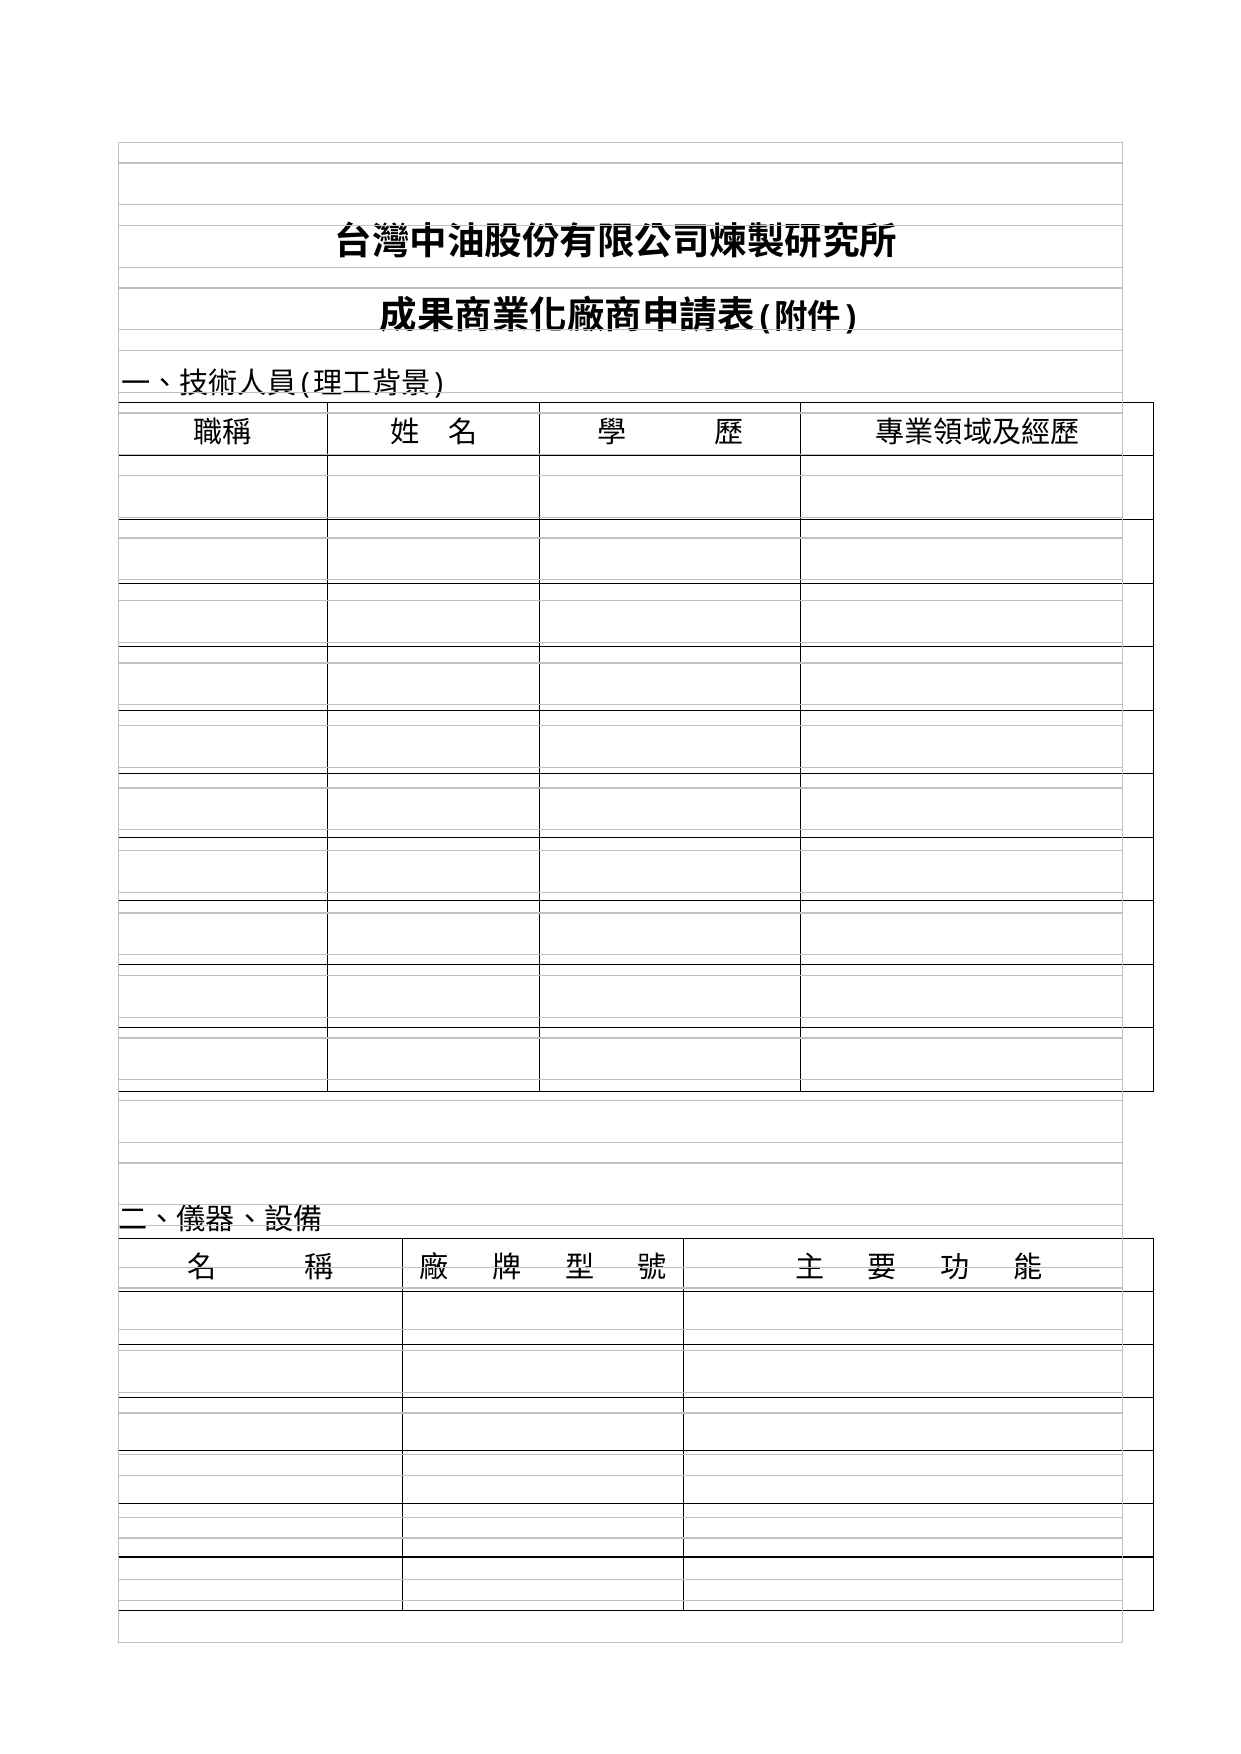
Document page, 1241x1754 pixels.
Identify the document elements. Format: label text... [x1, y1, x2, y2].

table_cell [328, 1028, 539, 1037]
table_cell [328, 726, 539, 767]
table_cell [328, 851, 539, 892]
table_cell [801, 584, 1122, 600]
table_cell [119, 1601, 402, 1609]
table_cell [119, 893, 327, 900]
table_cell [540, 830, 800, 837]
table_cell [1123, 1345, 1153, 1397]
table_cell [801, 955, 1122, 964]
table_cell [801, 830, 1122, 837]
table_header 一、技術人員(理工背景) [119, 351, 1122, 392]
table_cell [119, 705, 327, 709]
table_cell [801, 647, 1122, 662]
table_cell [119, 647, 327, 662]
table_cell [1123, 711, 1153, 773]
table_cell [328, 520, 539, 537]
table_cell [119, 711, 327, 725]
table_cell [328, 539, 539, 579]
table_cell [403, 1414, 683, 1450]
table_cell [119, 774, 327, 787]
table_cell [540, 1018, 800, 1027]
table_cell [403, 1351, 683, 1392]
table_cell [801, 476, 1122, 517]
table_cell [119, 914, 327, 954]
text 二、儀器、設備 [119, 1175, 1122, 1204]
table_cell [328, 1080, 539, 1091]
table_header 名 稱 [195, 1257, 206, 1264]
table_cell [801, 601, 1122, 642]
table_cell [801, 1039, 1122, 1079]
table_cell [801, 914, 1122, 954]
table_cell [540, 789, 800, 829]
table_cell [540, 901, 800, 912]
table_cell [540, 914, 800, 954]
table_cell [328, 711, 539, 725]
table_cell [1123, 520, 1153, 582]
table_cell [119, 965, 327, 975]
text 二、儀器、設備 [195, 1205, 299, 1225]
table_cell [328, 789, 539, 829]
table_cell [684, 1455, 1122, 1475]
table_cell [801, 664, 1122, 704]
table_cell [403, 1580, 683, 1600]
table_cell [403, 1330, 683, 1344]
table_cell [119, 1455, 402, 1475]
table_cell [684, 1345, 1122, 1350]
text 台灣中油股份有限公司煉製研究所 [119, 226, 1122, 267]
table_cell [684, 1351, 1122, 1392]
table_cell [119, 476, 327, 517]
table_cell [119, 1398, 402, 1412]
table_cell [540, 955, 800, 964]
table_cell [1123, 584, 1153, 646]
table_cell [801, 768, 1122, 773]
table_cell [119, 830, 327, 837]
table_cell [540, 774, 800, 787]
table_cell [119, 1393, 402, 1397]
table_cell [540, 647, 800, 662]
table_cell [119, 901, 327, 912]
table_cell [540, 403, 800, 412]
table_cell [540, 726, 800, 767]
table_cell [119, 838, 327, 850]
table_header [1123, 340, 1154, 402]
table_cell [1123, 774, 1153, 837]
table_cell [801, 1018, 1122, 1027]
table_cell [403, 1455, 683, 1475]
table_cell [1123, 1028, 1153, 1091]
table_cell [801, 976, 1122, 1017]
table_cell [1123, 1398, 1153, 1450]
table_cell [540, 601, 800, 642]
table_cell [119, 601, 327, 642]
table_cell [403, 1292, 683, 1329]
table_cell [684, 1393, 1122, 1397]
table_cell [328, 774, 539, 787]
table_cell [684, 1518, 1122, 1537]
table_cell [119, 1039, 327, 1079]
table_cell [328, 914, 539, 954]
text 二、儀器、設備 [183, 1205, 193, 1225]
table_cell [119, 1518, 402, 1537]
table_header 主 要 功 能 [684, 1239, 1122, 1267]
text [119, 330, 1122, 340]
table_cell [328, 893, 539, 900]
table_cell [119, 1580, 402, 1600]
text [119, 205, 1122, 225]
table_cell [540, 893, 800, 900]
table_cell [119, 1558, 402, 1579]
table_header 廠 牌 型 號 [403, 1239, 683, 1267]
table_cell [328, 838, 539, 850]
table_cell [684, 1330, 1122, 1344]
table_cell [1123, 901, 1153, 964]
table_header [119, 340, 1122, 350]
table_cell 姓 名 [328, 414, 539, 454]
table_cell [540, 768, 800, 773]
table_cell [403, 1504, 683, 1517]
table_cell [119, 851, 327, 892]
table_cell [119, 1330, 402, 1344]
table_cell [801, 705, 1122, 709]
table_cell [328, 476, 539, 517]
table_cell [119, 726, 327, 767]
table_cell [801, 851, 1122, 892]
table_cell [328, 601, 539, 642]
table_cell [1123, 456, 1153, 519]
text 二、儀器、設備 [307, 1205, 1122, 1225]
table_cell [328, 830, 539, 837]
table_cell [540, 851, 800, 892]
table_cell [119, 1080, 327, 1091]
table_cell [540, 1028, 800, 1037]
table_cell [119, 1414, 402, 1450]
table_cell [540, 705, 800, 709]
table_cell [328, 647, 539, 662]
table_cell [119, 1028, 327, 1037]
table_header 名 稱 [119, 1268, 402, 1287]
table_cell [1123, 1504, 1153, 1556]
text 二、儀器、設備 [119, 1205, 183, 1225]
table_cell [119, 1018, 327, 1027]
table_cell [119, 539, 327, 579]
table_cell [684, 1504, 1122, 1517]
table_cell [403, 1476, 683, 1503]
table_cell [1123, 1292, 1153, 1344]
table_cell [684, 1292, 1122, 1329]
table_cell [119, 584, 327, 600]
table_cell [801, 893, 1122, 900]
table_cell [403, 1558, 683, 1579]
table_cell [801, 726, 1122, 767]
table_cell [328, 664, 539, 704]
table_cell [403, 1539, 683, 1556]
text 二、儀器、設備 [119, 1226, 1122, 1238]
table_cell [328, 1018, 539, 1027]
table_cell [119, 1504, 402, 1517]
table_header 主 要 功 能 [1123, 1239, 1153, 1291]
table_cell [328, 1039, 539, 1079]
table_cell [119, 1292, 402, 1329]
table_cell [403, 1398, 683, 1412]
table_cell [328, 456, 539, 475]
table_cell [119, 520, 327, 537]
table_cell [801, 965, 1122, 975]
table_cell [1123, 838, 1153, 900]
table_cell [119, 1476, 402, 1503]
table_cell [119, 1345, 402, 1350]
table_cell [119, 1351, 402, 1392]
table_cell [403, 1518, 683, 1537]
table_cell [328, 584, 539, 600]
table_cell [1123, 647, 1153, 709]
table_header 名 稱 [199, 1269, 211, 1276]
table_cell [328, 965, 539, 975]
table_cell [403, 1601, 683, 1609]
table_header 廠 牌 型 號 [403, 1268, 683, 1287]
table_cell [684, 1476, 1122, 1503]
table_cell [119, 664, 327, 704]
table_cell [119, 403, 327, 412]
table_cell [119, 789, 327, 829]
table_cell [801, 539, 1122, 579]
table_cell [801, 774, 1122, 787]
table_cell [540, 1080, 800, 1091]
table_cell [684, 1601, 1122, 1609]
table_cell [328, 901, 539, 912]
text 成果商業化廠商申請表(附件) [119, 289, 1122, 329]
table_cell [801, 1080, 1122, 1091]
table_cell [801, 789, 1122, 829]
table_cell [684, 1580, 1122, 1600]
table_cell [1123, 965, 1153, 1027]
table_cell [540, 838, 800, 850]
table_header [119, 393, 1122, 402]
table_cell [801, 711, 1122, 725]
table_cell [684, 1414, 1122, 1450]
table_cell [540, 539, 800, 579]
table_cell [801, 520, 1122, 537]
table_cell [801, 901, 1122, 912]
table_cell [119, 1539, 402, 1556]
table_header 名 稱 [119, 1239, 402, 1267]
table_cell [540, 976, 800, 1017]
table_cell [540, 520, 800, 537]
table_cell [684, 1539, 1122, 1556]
table_cell [328, 955, 539, 964]
table_cell [403, 1393, 683, 1397]
table_cell [540, 664, 800, 704]
table_cell [540, 965, 800, 975]
table_cell [801, 1028, 1122, 1037]
table_cell [801, 403, 1122, 412]
table_cell [684, 1558, 1122, 1579]
table_cell [119, 955, 327, 964]
table_cell [328, 403, 539, 412]
table_cell [1123, 1451, 1153, 1503]
table_cell [328, 976, 539, 1017]
table_cell [540, 456, 800, 475]
table_cell 專業領域及經歷 [801, 414, 1122, 454]
table_cell [119, 976, 327, 1017]
table_cell 職稱 [119, 414, 327, 454]
table_cell [540, 711, 800, 725]
table_cell [1123, 403, 1153, 455]
table_cell [801, 456, 1122, 475]
table_cell [801, 838, 1122, 850]
table_cell [119, 456, 327, 475]
table_cell [328, 768, 539, 773]
table_cell [540, 476, 800, 517]
table_cell [684, 1398, 1122, 1412]
table_cell [540, 1039, 800, 1079]
table_cell [403, 1345, 683, 1350]
table_cell [1123, 1558, 1153, 1609]
table_cell 學 歷 [540, 414, 800, 454]
table_cell [119, 768, 327, 773]
text [109, 204, 118, 267]
table_cell [540, 584, 800, 600]
table_header 主 要 功 能 [684, 1268, 1122, 1287]
table_cell [328, 705, 539, 709]
